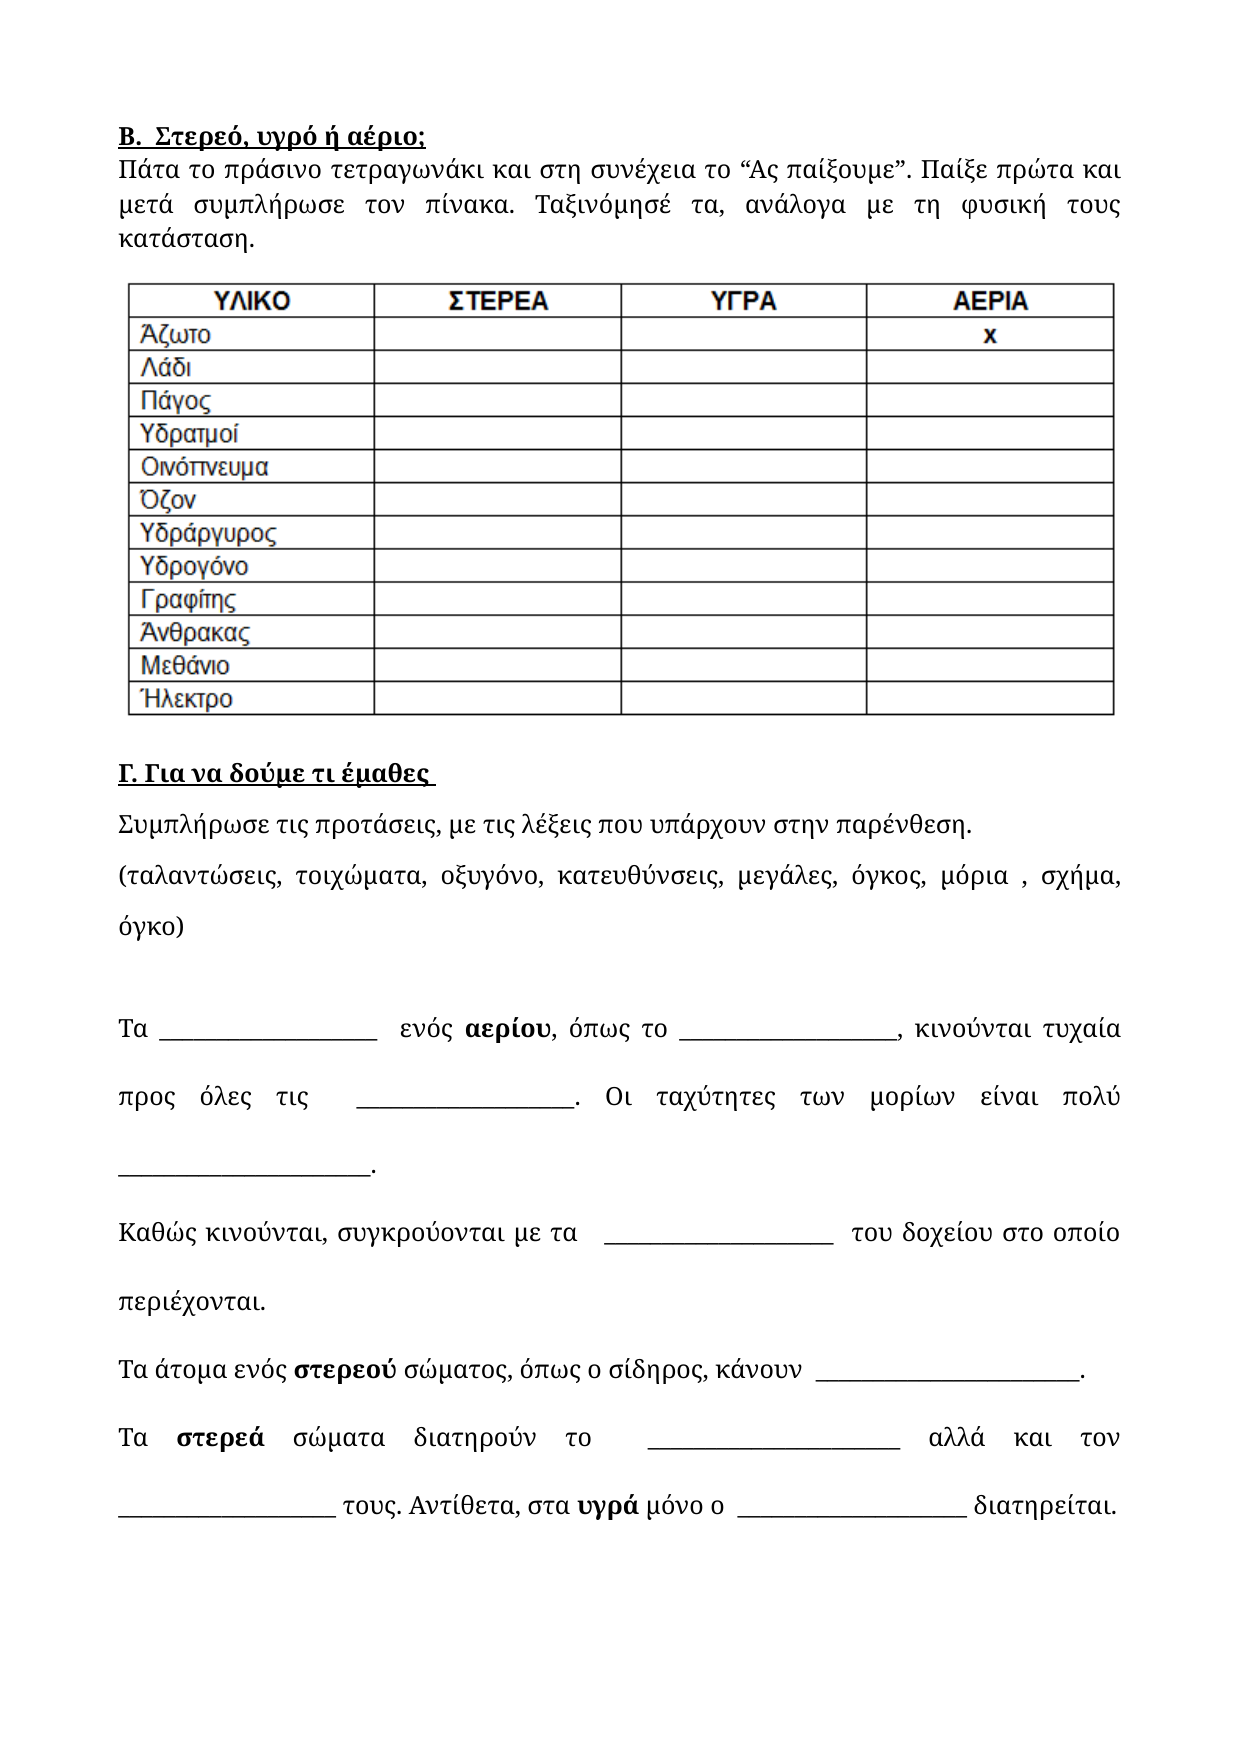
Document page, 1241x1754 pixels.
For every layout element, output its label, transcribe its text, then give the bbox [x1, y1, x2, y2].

text Β. Στερεό, υγρό ή αέριο; [118, 118, 1122, 152]
text (ταλαντώσεις, τοιχώματα, οξυγόνο, κατευθύνσεις, μεγάλες, όγκος, μόρια , σχήμα, όγκο) [118, 857, 1122, 943]
text Τα στερεά σώματα διατηρούν το ______________________ αλλά και τον ___________________ τους. Αντίθετα, στα υγρά μόνο ο ____________________ διατηρείται. [118, 1419, 1122, 1522]
text Συμπλήρωσε τις προτάσεις, με τις λέξεις που υπάρχουν στην παρένθεση. [118, 806, 1122, 841]
text Πάτα το πράσινο τετραγωνάκι και στη συνέχεια το “Ας παίξουμε”. Παίξε πρώτα και μετά συμπλήρωσε τον πίνακα. Ταξινόμησέ τα, ανάλογα με τη φυσική τους κατάσταση. [118, 152, 1122, 254]
text Γ. Για να δούμε τι έμαθες [118, 755, 1122, 789]
text Καθώς κινούνται, συγκρούονται με τα ____________________ του δοχείου στο οποίο περιέχονται. [118, 1215, 1122, 1317]
text Τα ___________________ ενός αερίου, όπως το ___________________, κινούνται τυχαία προς όλες τις ___________________. Οι ταχύτητες των μορίων είναι πολύ ______________________. [118, 1011, 1122, 1181]
text Τα άτομα ενός στερεού σώματος, όπως ο σίδηρος, κάνουν _______________________. [118, 1351, 1122, 1385]
